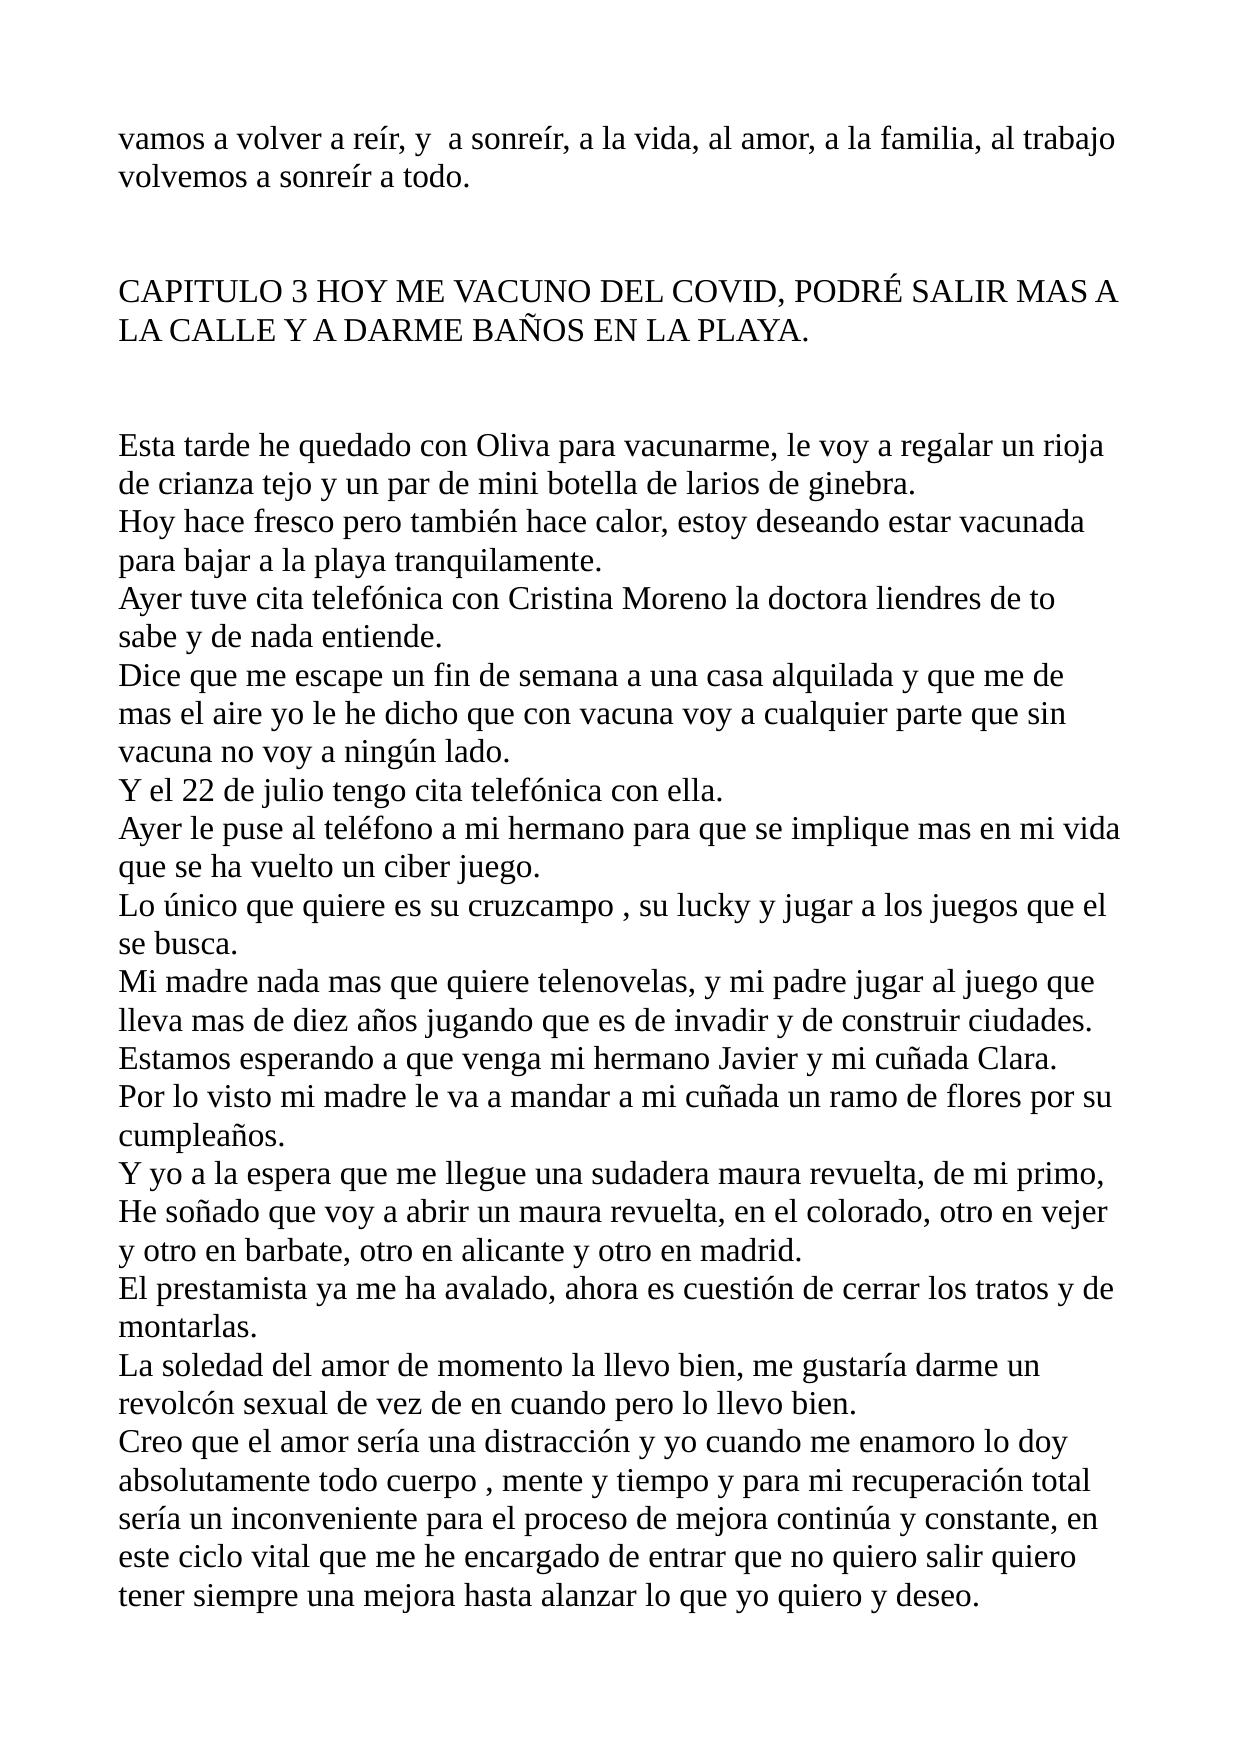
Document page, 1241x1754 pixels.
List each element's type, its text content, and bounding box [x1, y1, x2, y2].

text CAPITULO 3 HOY ME VACUNO DEL COVID, PODRÉ SALIR MAS A LA CALLE Y A DARME BAÑOS EN LA PLAYA. [118, 271, 1122, 348]
text Y yo a la espera que me llegue una sudadera maura revuelta, de mi primo, [118, 1153, 1122, 1191]
text Hoy hace fresco pero también hace calor, estoy deseando estar vacunada para bajar a la playa tranquilamente. [118, 501, 1122, 578]
text Dice que me escape un fin de semana a una casa alquilada y que me de mas el aire yo le he dicho que con vacuna voy a cualquier parte que sin vacuna no voy a ningún lado. [118, 655, 1122, 770]
text Por lo visto mi madre le va a mandar a mi cuñada un ramo de flores por su cumpleaños. [118, 1076, 1122, 1153]
text La soledad del amor de momento la llevo bien, me gustaría darme un revolcón sexual de vez de en cuando pero lo llevo bien. [118, 1345, 1122, 1421]
text Y el 22 de julio tengo cita telefónica con ella. [118, 770, 1122, 808]
text El prestamista ya me ha avalado, ahora es cuestión de cerrar los tratos y de montarlas. [118, 1268, 1122, 1345]
text vamos a volver a reír, y a sonreír, a la vida, al amor, a la familia, al trabajo volvemos a sonreír a todo. [118, 118, 1122, 195]
text Ayer le puse al teléfono a mi hermano para que se implique mas en mi vida que se ha vuelto un ciber juego. [118, 808, 1122, 885]
text He soñado que voy a abrir un maura revuelta, en el colorado, otro en vejer y otro en barbate, otro en alicante y otro en madrid. [118, 1191, 1122, 1268]
text Lo único que quiere es su cruzcampo , su lucky y jugar a los juegos que el se busca. [118, 885, 1122, 961]
text Estamos esperando a que venga mi hermano Javier y mi cuñada Clara. [118, 1038, 1122, 1076]
text Creo que el amor sería una distracción y yo cuando me enamoro lo doy absolutamente todo cuerpo , mente y tiempo y para mi recuperación total sería un inconveniente para el proceso de mejora continúa y constante, en este ciclo vital que me he encargado de entrar que no quiero salir quiero tener siempre una mejora hasta alanzar lo que yo quiero y deseo. [118, 1421, 1122, 1613]
text Esta tarde he quedado con Oliva para vacunarme, le voy a regalar un rioja de crianza tejo y un par de mini botella de larios de ginebra. [118, 425, 1122, 501]
text Mi madre nada mas que quiere telenovelas, y mi padre jugar al juego que lleva mas de diez años jugando que es de invadir y de construir ciudades. [118, 961, 1122, 1038]
text Ayer tuve cita telefónica con Cristina Moreno la doctora liendres de to sabe y de nada entiende. [118, 578, 1122, 655]
